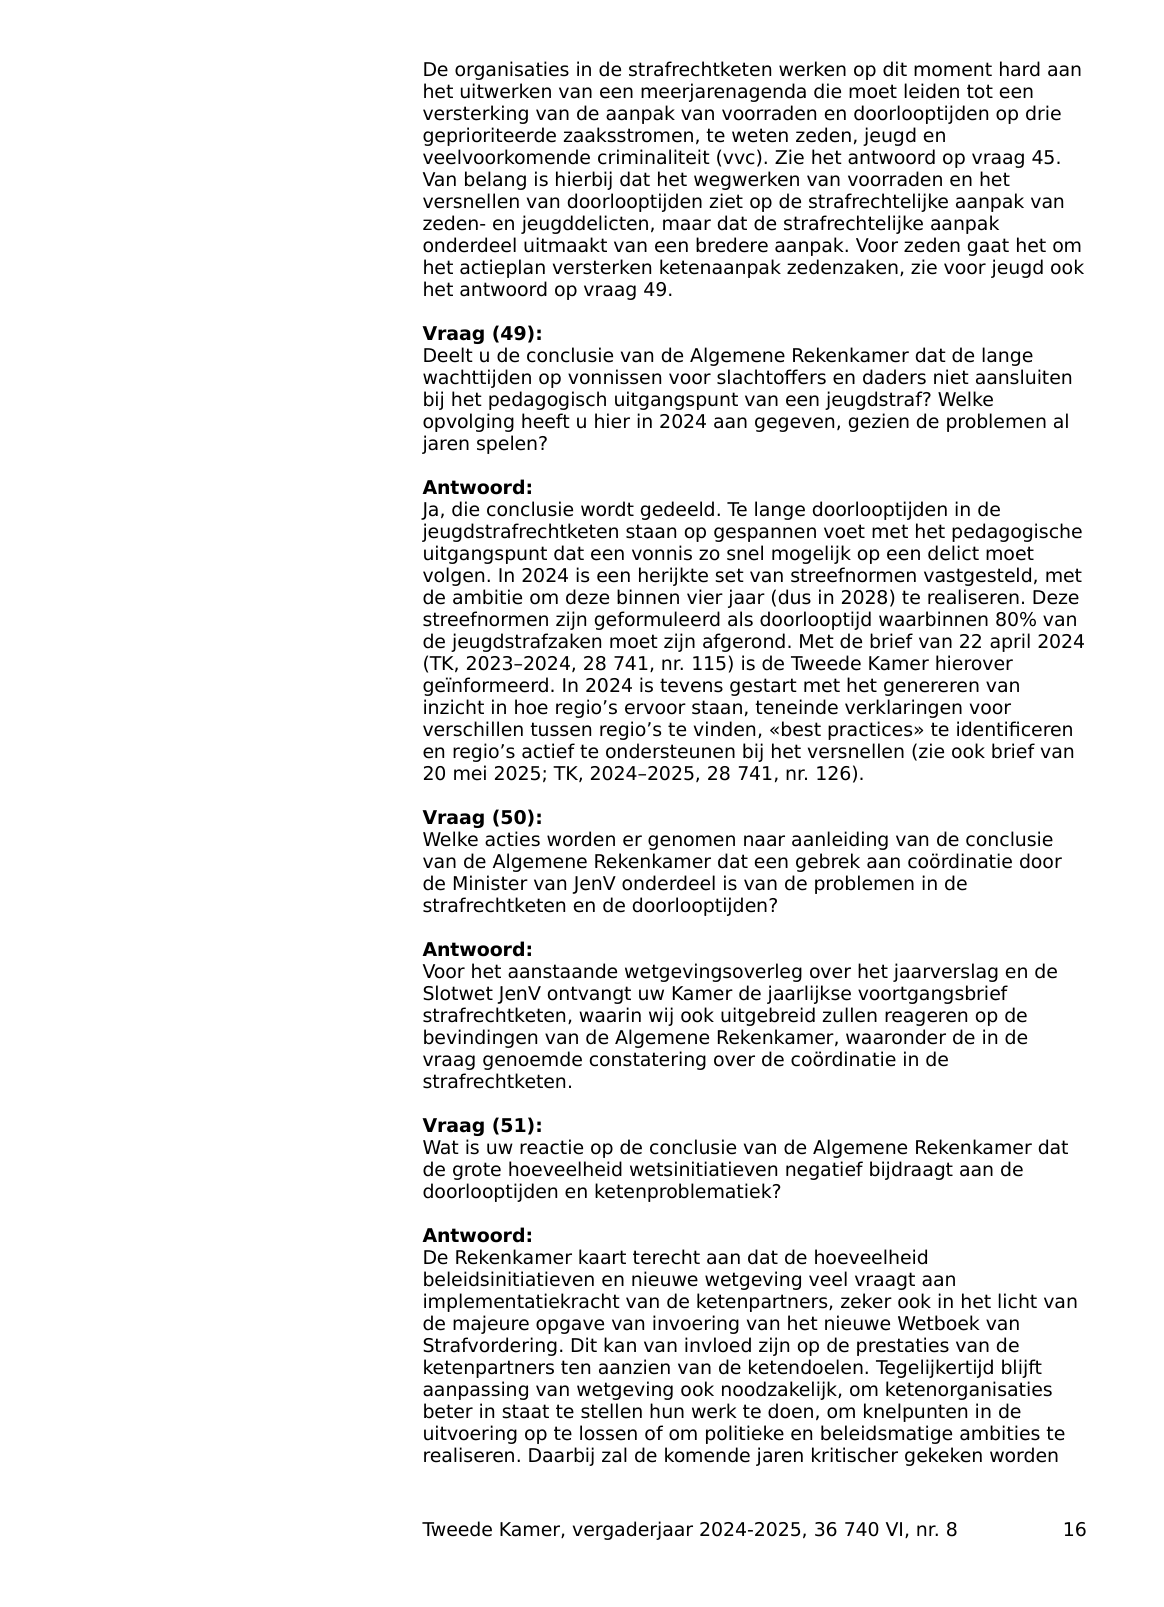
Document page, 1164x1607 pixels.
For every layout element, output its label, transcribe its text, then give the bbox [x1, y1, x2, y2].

text Vraag (49): [422, 323, 1087, 345]
text Vraag (50): [422, 807, 1087, 829]
text De organisaties in de strafrechtketen werken op dit moment hard aan het uitwerken van een meerjarenagenda die moet leiden tot een versterking van de aanpak van voorraden en doorlooptijden op drie geprioriteerde zaaksstromen, te weten zeden, jeugd en veelvoorkomende criminaliteit (vvc). Zie het antwoord op vraag 45. Van belang is hierbij dat het wegwerken van voorraden en het versnellen van doorlooptijden ziet op de strafrechtelijke aanpak van zeden- en jeugddelicten, maar dat de strafrechtelijke aanpak onderdeel uitmaakt van een bredere aanpak. Voor zeden gaat het om het actieplan versterken ketenaanpak zedenzaken, zie voor jeugd ook het antwoord op vraag 49. [422, 59, 1087, 301]
text Antwoord: [422, 1225, 1087, 1247]
text Ja, die conclusie wordt gedeeld. Te lange doorlooptijden in de jeugdstrafrechtketen staan op gespannen voet met het pedagogische uitgangspunt dat een vonnis zo snel mogelijk op een delict moet volgen. In 2024 is een herijkte set van streefnormen vastgesteld, met de ambitie om deze binnen vier jaar (dus in 2028) te realiseren. Deze streefnormen zijn geformuleerd als doorlooptijd waarbinnen 80% van de jeugdstrafzaken moet zijn afgerond. Met de brief van 22 april 2024 (TK, 2023–2024, 28 741, nr. 115) is de Tweede Kamer hierover geïnformeerd. In 2024 is tevens gestart met het genereren van inzicht in hoe regio’s ervoor staan, teneinde verklaringen voor verschillen tussen regio’s te vinden, «best practices» te identificeren en regio’s actief te ondersteunen bij het versnellen (zie ook brief van 20 mei 2025; TK, 2024–2025, 28 741, nr. 126). [422, 499, 1087, 785]
text Antwoord: [422, 939, 1087, 961]
text De Rekenkamer kaart terecht aan dat de hoeveelheid beleidsinitiatieven en nieuwe wetgeving veel vraagt aan implementatiekracht van de ketenpartners, zeker ook in het licht van de majeure opgave van invoering van het nieuwe Wetboek van Strafvordering. Dit kan van invloed zijn op de prestaties van de ketenpartners ten aanzien van de ketendoelen. Tegelijkertijd blijft aanpassing van wetgeving ook noodzakelijk, om ketenorganisaties beter in staat te stellen hun werk te doen, om knelpunten in de uitvoering op te lossen of om politieke en beleidsmatige ambities te realiseren. Daarbij zal de komende jaren kritischer gekeken worden [422, 1247, 1087, 1467]
text Vraag (51): [422, 1115, 1087, 1137]
text Welke acties worden er genomen naar aanleiding van de conclusie van de Algemene Rekenkamer dat een gebrek aan coördinatie door de Minister van JenV onderdeel is van de problemen in de strafrechtketen en de doorlooptijden? [422, 829, 1087, 917]
text Wat is uw reactie op de conclusie van de Algemene Rekenkamer dat de grote hoeveelheid wetsinitiatieven negatief bijdraagt aan de doorlooptijden en ketenproblematiek? [422, 1137, 1087, 1203]
text Voor het aanstaande wetgevingsoverleg over het jaarverslag en de Slotwet JenV ontvangt uw Kamer de jaarlijkse voortgangsbrief strafrechtketen, waarin wij ook uitgebreid zullen reageren op de bevindingen van de Algemene Rekenkamer, waaronder de in de vraag genoemde constatering over de coördinatie in de strafrechtketen. [422, 961, 1087, 1093]
text Antwoord: [422, 477, 1087, 499]
text Deelt u de conclusie van de Algemene Rekenkamer dat de lange wachttijden op vonnissen voor slachtoffers en daders niet aansluiten bij het pedagogisch uitgangspunt van een jeugdstraf? Welke opvolging heeft u hier in 2024 aan gegeven, gezien de problemen al jaren spelen? [422, 345, 1087, 455]
